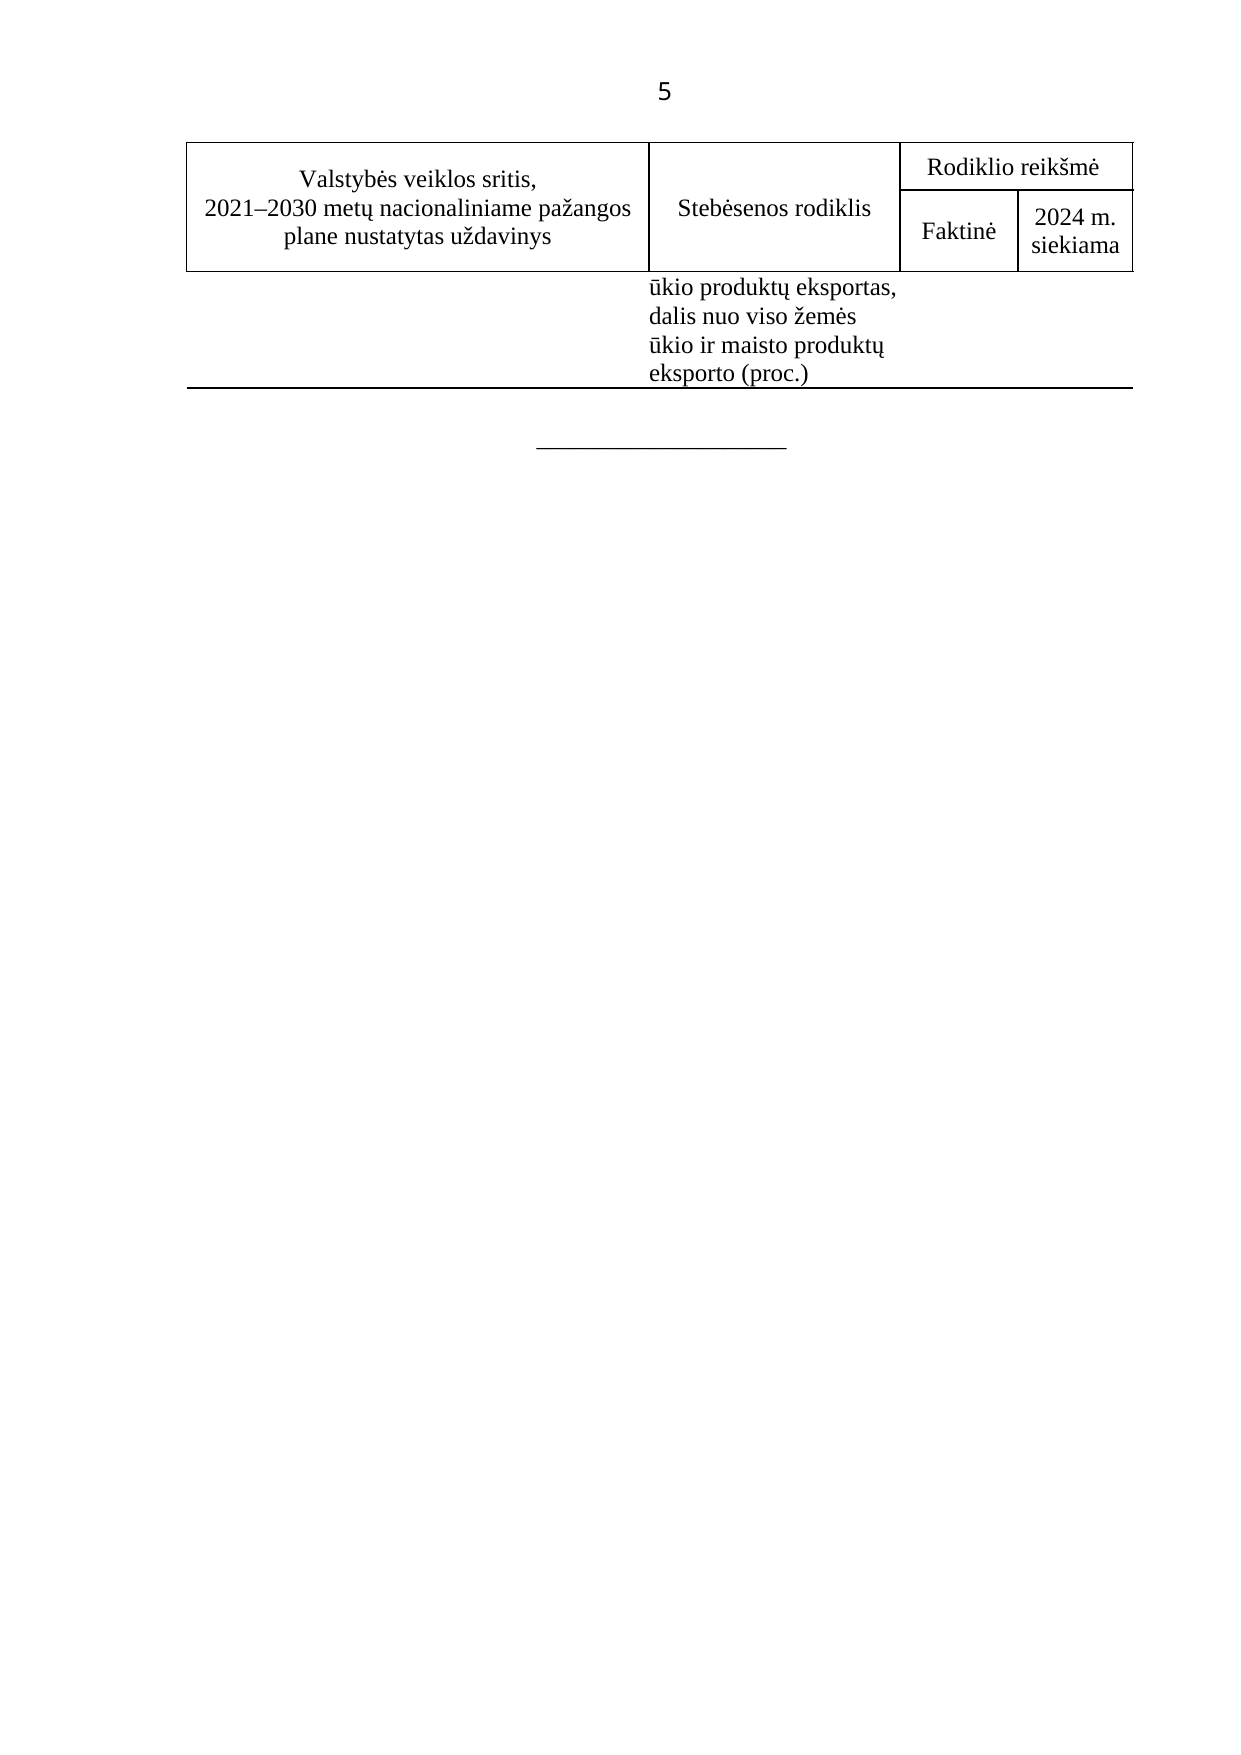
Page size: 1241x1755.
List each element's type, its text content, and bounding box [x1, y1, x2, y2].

table_cell [1018, 272, 1133, 387]
table_cell [187, 272, 649, 387]
text ____________________ [177, 423, 1152, 452]
table_header Stebėsenos rodiklis [650, 143, 899, 271]
table_cell ūkio produktų eksportas, dalis nuo viso žemės ūkio ir maisto produktų eksporto (proc.) [649, 272, 900, 387]
table_cell 2024 m. siekiama [1019, 191, 1132, 271]
table_cell Faktinė [901, 191, 1017, 271]
table_header Rodiklio reikšmė [901, 143, 1132, 189]
table_header Valstybės veiklos sritis, 2021–2030 metų nacionaliniame pažangos plane nustatytas uždavinys [187, 143, 648, 271]
table_cell [900, 272, 1018, 387]
